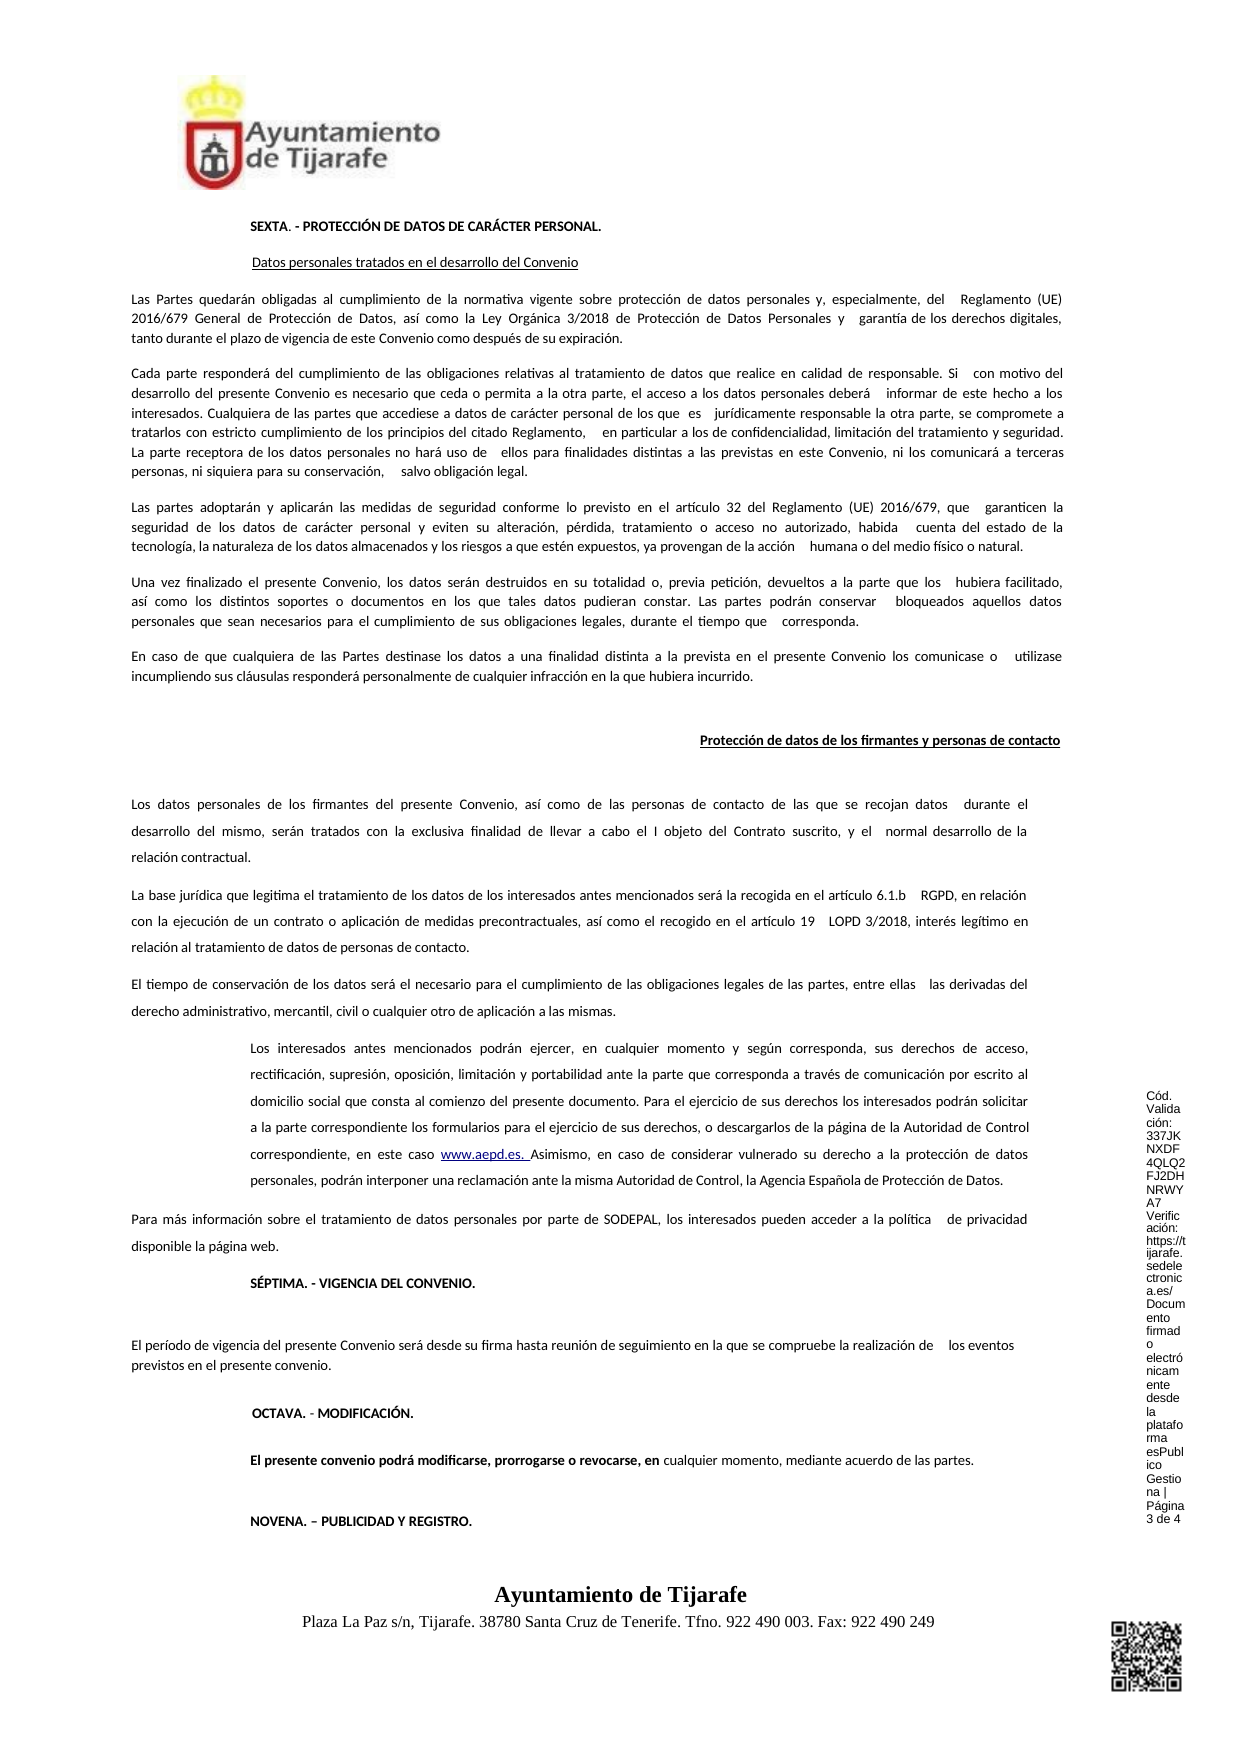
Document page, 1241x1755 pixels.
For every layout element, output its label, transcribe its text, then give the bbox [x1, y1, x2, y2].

text La base jurídica que legitima el tratamiento de los datos de los interesados antes mencionados será la recogida en el artículo 6.1.b RGPD, en relación con la ejecución de un contrato o aplicación de medidas precontractuales, así como el recogido en el artículo 19 LOPD 3/2018, interés legítimo en relación al tratamiento de datos de personas de contacto. [131, 886, 1028, 957]
text Cód. Validación: 337JKNXDF4QLQ2FJ2DHNRWYA7 [1146, 1089, 1186, 1210]
subtitle OCTAVA. - MODIFICACIÓN. [252, 1404, 1144, 1422]
text El período de vigencia del presente Convenio será desde su firma hasta reunión de seguimiento en la que se compruebe la realización de los eventos previstos en el presente convenio. [131, 1336, 1064, 1374]
text Datos personales tratados en el desarrollo del Convenio [252, 254, 1195, 271]
subtitle SÉPTIMA. - VIGENCIA DEL CONVENIO. [250, 1274, 1144, 1292]
text Las partes adoptarán y aplicarán las medidas de seguridad conforme lo previsto en el artículo 32 del Reglamento (UE) 2016/679, que garanticen la seguridad de los datos de carácter personal y eviten su alteración, pérdida, tratamiento o acceso no autorizado, habida cuenta del estado de la tecnología, la naturaleza de los datos almacenados y los riesgos a que estén expuestos, ya provengan de la acción humana o del medio físico o natural. [131, 498, 1064, 555]
text Los interesados antes mencionados podrán ejercer, en cualquier momento y según corresponda, sus derechos de acceso, rectificación, supresión, oposición, limitación y portabilidad ante la parte que corresponda a través de comunicación por escrito al domicilio social que consta al comienzo del presente documento. Para el ejercicio de sus derechos los interesados podrán solicitar a la parte correspondiente los formularios para el ejercicio de sus derechos, o descargarlos de la página de la Autoridad de Control correspondiente, en este caso www.aepd.es. Asimismo, en caso de considerar vulnerado su derecho a la protección de datos personales, podrán interponer una reclamación ante la misma Autoridad de Control, la Agencia Española de Protección de Datos. [250, 1039, 1029, 1189]
text Cada parte responderá del cumplimiento de las obligaciones relativas al tratamiento de datos que realice en calidad de responsable. Si con motivo del desarrollo del presente Convenio es necesario que ceda o permita a la otra parte, el acceso a los datos personales deberá informar de este hecho a los interesados. Cualquiera de las partes que accediese a datos de carácter personal de los que es jurídicamente responsable la otra parte, se compromete a tratarlos con estricto cumplimiento de los principios del citado Reglamento, en particular a los de confidencialidad, limitación del tratamiento y seguridad. La parte receptora de los datos personales no hará uso de ellos para finalidades distintas a las previstas en este Convenio, ni los comunicará a terceras personas, ni siquiera para su conservación, salvo obligación legal. [131, 365, 1064, 480]
text Los datos personales de los firmantes del presente Convenio, así como de las personas de contacto de las que se recojan datos durante el desarrollo del mismo, serán tratados con la exclusiva finalidad de llevar a cabo el I objeto del Contrato suscrito, y el normal desarrollo de la relación contractual. [131, 796, 1028, 866]
text En caso de que cualquiera de las Partes destinase los datos a una finalidad distinta a la prevista en el presente Convenio los comunicase o utilizase incumpliendo sus cláusulas responderá personalmente de cualquier infracción en la que hubiera incurrido. [131, 648, 1063, 685]
text El presente convenio podrá modificarse, prorrogarse o revocarse, en cualquier momento, mediante acuerdo de las partes. [250, 1452, 1144, 1469]
text El tiempo de conservación de los datos será el necesario para el cumplimiento de las obligaciones legales de las partes, entre ellas las derivadas del derecho administrativo, mercantil, civil o cualquier otro de aplicación a las mismas. [131, 976, 1029, 1020]
subtitle [1144, 1089, 1186, 1612]
text Una vez finalizado el presente Convenio, los datos serán destruidos en su totalidad o, previa petición, devueltos a la parte que los hubiera facilitado, así como los distintos soportes o documentos en los que tales datos pudieran constar. Las partes podrán conservar bloqueados aquellos datos personales que sean necesarios para el cumplimiento de sus obligaciones legales, durante el tiempo que corresponda. [131, 573, 1064, 630]
text Para más información sobre el tratamiento de datos personales por parte de SODEPAL, los interesados pueden acceder a la política de privacidad disponible la página web. [131, 1210, 1028, 1255]
subtitle SEXTA. - PROTECCIÓN DE DATOS DE CARÁCTER PERSONAL. [250, 217, 1195, 235]
text Verificación: https://tijarafe.sedelectronica.es/ [1146, 1210, 1186, 1298]
text Documento firmado electrónicamente desde la plataforma esPublico Gestiona | Página 3 de 4 [1146, 1298, 1186, 1526]
subtitle Protección de datos de los firmantes y personas de contacto [700, 731, 1195, 749]
subtitle NOVENA. – PUBLICIDAD Y REGISTRO. [250, 1512, 1144, 1530]
text Las Partes quedarán obligadas al cumplimiento de la normativa vigente sobre protección de datos personales y, especialmente, del Reglamento (UE) 2016/679 General de Protección de Datos, así como la Ley Orgánica 3/2018 de Protección de Datos Personales y garantía de los derechos digitales, tanto durante el plazo de vigencia de este Convenio como después de su expiración. [131, 290, 1063, 347]
